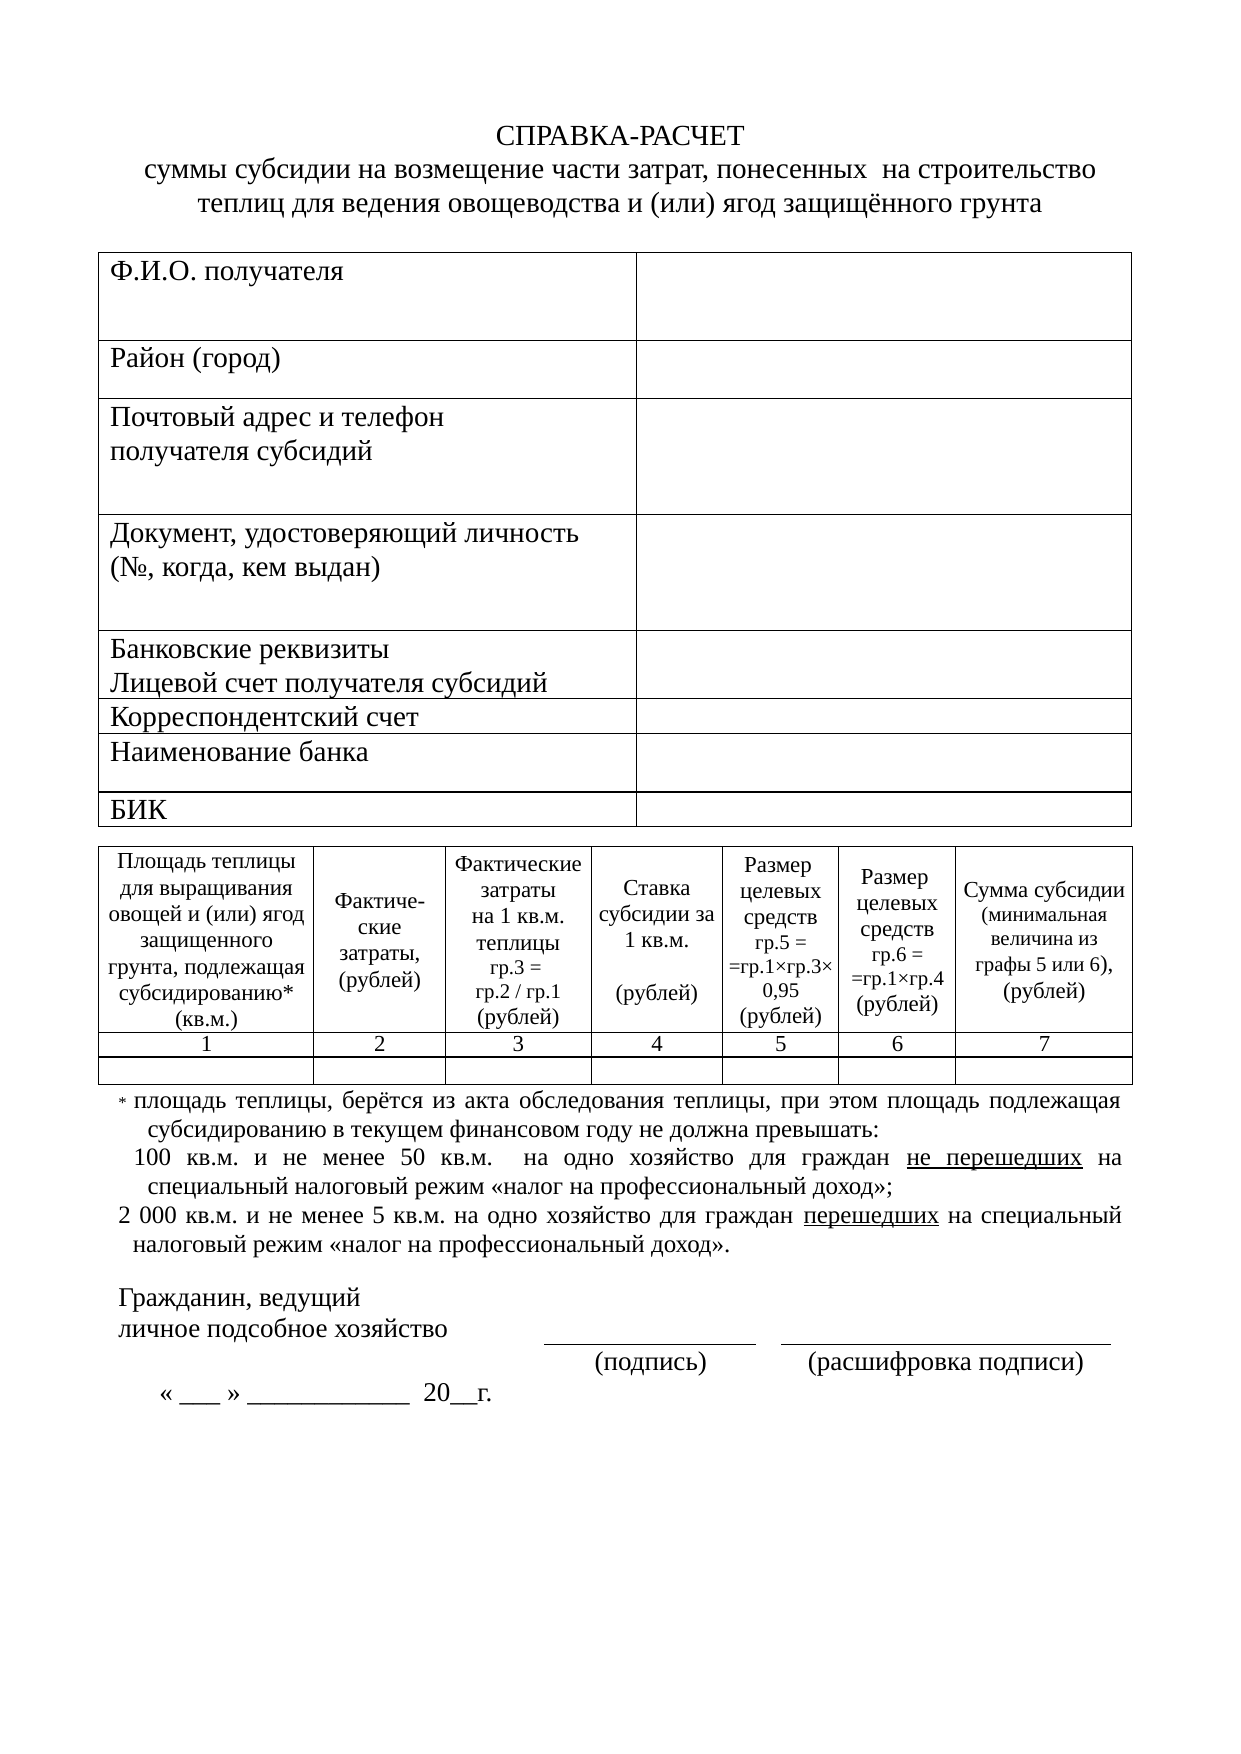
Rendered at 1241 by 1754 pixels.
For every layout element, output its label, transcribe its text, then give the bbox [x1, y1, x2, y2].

table_cell [637, 515, 1131, 630]
table_header Сумма субсидии (минимальная величина из графы 5 или 6), (рублей) [956, 847, 1132, 1032]
table_cell [956, 1058, 1132, 1084]
table_cell [314, 1058, 445, 1084]
text 100 кв.м. и не менее 50 кв.м. на одно хозяйство для граждан не перешедших на специальный налоговый режим «налог на профессиональный доход»; [118, 1142, 1122, 1200]
table_header Ф.И.О. получателя [99, 253, 636, 339]
table_header Фактические затраты на 1 кв.м. теплицы гр.3 = гр.2 / гр.1 (рублей) [446, 847, 591, 1032]
table_cell [637, 399, 1131, 514]
table_header Ставка субсидии за 1 кв.м. (рублей) [592, 847, 722, 1032]
table_header Площадь теплицы для выращивания овощей и (или) ягод защищенного грунта, подлежащая субсидированию* (кв.м.) [99, 847, 313, 1032]
table_cell [592, 1058, 722, 1084]
table_cell [637, 734, 1131, 791]
table_cell 1 [99, 1033, 313, 1056]
table_header Фактиче-ские затраты, (рублей) [314, 847, 445, 1032]
text СПРАВКА-РАСЧЕТ [118, 118, 1122, 152]
table_cell Банковские реквизиты Лицевой счет получателя субсидий [99, 631, 636, 698]
table_header [637, 253, 1131, 339]
text 2 000 кв.м. и не менее 5 кв.м. на одно хозяйство для граждан перешедших на специальный налоговый режим «налог на профессиональный доход». [118, 1200, 1122, 1257]
table_header [756, 1281, 781, 1344]
table_cell 3 [446, 1033, 591, 1056]
table_header Размер целевых средств гр.5 = =гр.1×гр.3×0,95 (рублей) [723, 847, 838, 1032]
table_cell [637, 341, 1131, 398]
table_cell [637, 699, 1131, 733]
table_cell 6 [839, 1033, 955, 1056]
table_cell БИК [99, 793, 636, 826]
table_cell [99, 1058, 313, 1084]
table_cell Наименование банка [99, 734, 636, 791]
table_cell [637, 793, 1131, 826]
table_cell « ___ » ____________ 20__г. [107, 1344, 544, 1407]
table_cell 7 [956, 1033, 1132, 1056]
table_cell Документ, удостоверяющий личность (№, когда, кем выдан) [99, 515, 636, 630]
table_header Гражданин, ведущий личное подсобное хозяйство [107, 1281, 544, 1344]
table_cell Корреспондентский счет [99, 699, 636, 733]
table_cell Почтовый адрес и телефон получателя субсидий [99, 399, 636, 514]
table_cell [756, 1344, 781, 1407]
table_cell [446, 1058, 591, 1084]
table_header [781, 1281, 1111, 1344]
table_header Размер целевых средств гр.6 = =гр.1×гр.4 (рублей) [839, 847, 955, 1032]
table_cell 2 [314, 1033, 445, 1056]
table_header [544, 1281, 756, 1344]
table_cell [839, 1058, 955, 1084]
table_cell 4 [592, 1033, 722, 1056]
table_cell [723, 1058, 838, 1084]
text * площадь теплицы, берётся из акта обследования теплицы, при этом площадь подлежащая субсидированию в текущем финансовом году не должна превышать: [118, 1085, 1122, 1142]
table_cell (расшифровка подписи) [781, 1345, 1111, 1407]
table_cell [637, 631, 1131, 698]
table_cell (подпись) [544, 1345, 756, 1407]
table_cell Район (город) [99, 341, 636, 398]
text суммы субсидии на возмещение части затрат, понесенных на строительство теплиц для ведения овощеводства и (или) ягод защищённого грунта [118, 152, 1122, 219]
table_cell 5 [723, 1033, 838, 1056]
